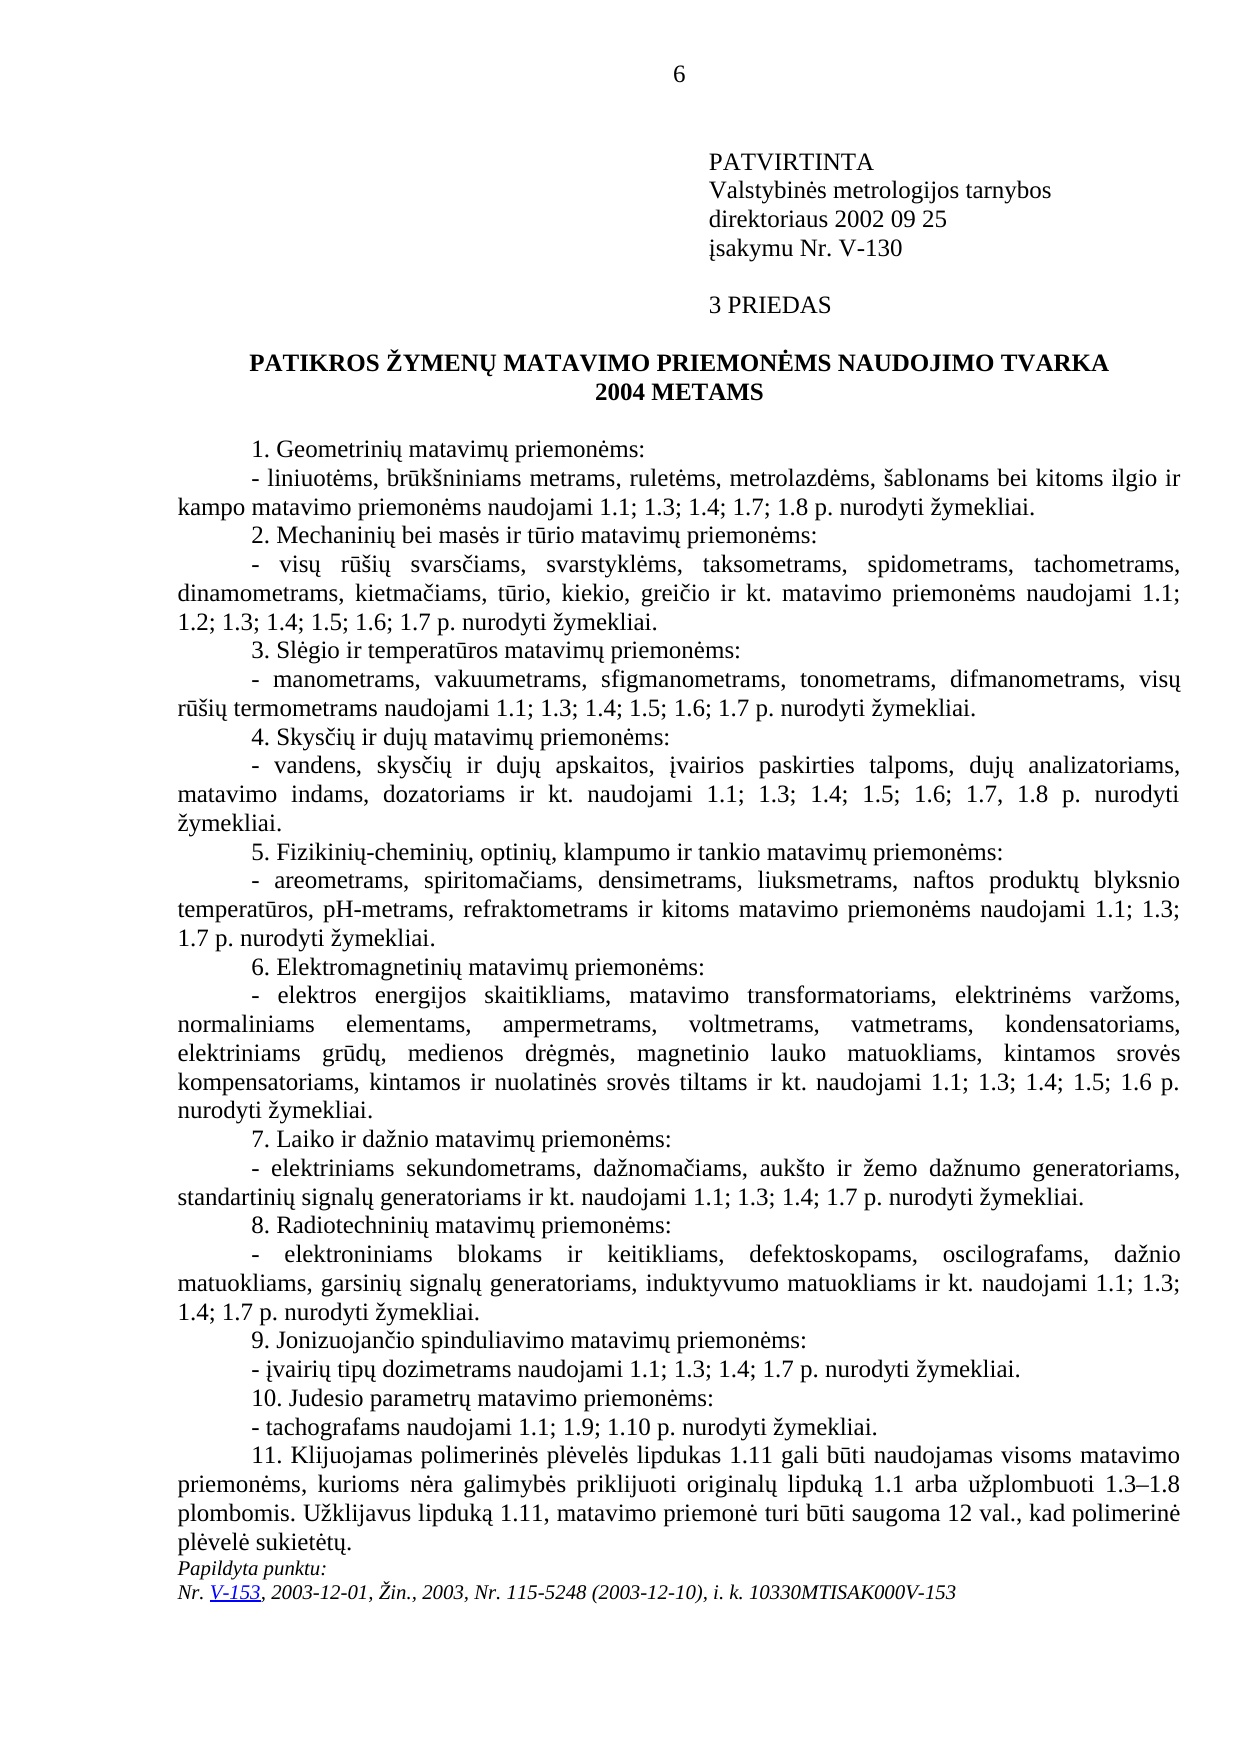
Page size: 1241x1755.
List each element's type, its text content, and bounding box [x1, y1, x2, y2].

text - liniuotėms, brūkšniniams metrams, ruletėms, metrolazdėms, šablonams bei kitoms ilgio ir kampo matavimo priemonėms naudojami 1.1; 1.3; 1.4; 1.7; 1.8 p. nurodyti žymekliai. [177, 463, 1181, 521]
text - areometrams, spiritomačiams, densimetrams, liuksmetrams, naftos produktų blyksnio temperatūros, pH-metrams, refraktometrams ir kitoms matavimo priemonėms naudojami 1.1; 1.3; 1.7 p. nurodyti žymekliai. [177, 866, 1181, 952]
text Valstybinės metrologijos tarnybos [177, 176, 1181, 204]
text - elektriniams sekundometrams, dažnomačiams, aukšto ir žemo dažnumo generatoriams, standartinių signalų generatoriams ir kt. naudojami 1.1; 1.3; 1.4; 1.7 p. nurodyti žymekliai. [177, 1153, 1181, 1211]
text - manometrams, vakuumetrams, sfigmanometrams, tonometrams, difmanometrams, visų rūšių termometrams naudojami 1.1; 1.3; 1.4; 1.5; 1.6; 1.7 p. nurodyti žymekliai. [177, 664, 1181, 722]
text - tachografams naudojami 1.1; 1.9; 1.10 p. nurodyti žymekliai. [177, 1412, 1181, 1441]
text direktoriaus 2002 09 25 [177, 204, 1181, 233]
text 3. Slėgio ir temperatūros matavimų priemonėms: [177, 636, 1181, 664]
text 8. Radiotechninių matavimų priemonėms: [177, 1211, 1181, 1239]
text įsakymu Nr. V-130 [177, 233, 1181, 262]
text - įvairių tipų dozimetrams naudojami 1.1; 1.3; 1.4; 1.7 p. nurodyti žymekliai. [177, 1354, 1181, 1383]
text 5. Fizikinių-cheminių, optinių, klampumo ir tankio matavimų priemonėms: [177, 837, 1181, 866]
text 3 PRIEDAS [177, 291, 1181, 319]
text PATVIRTINTA [177, 147, 1181, 176]
text 10. Judesio parametrų matavimo priemonėms: [177, 1383, 1181, 1412]
text 2. Mechaninių bei masės ir tūrio matavimų priemonėms: [177, 521, 1181, 549]
text 1. Geometrinių matavimų priemonėms: [177, 434, 1181, 463]
text - elektros energijos skaitikliams, matavimo transformatoriams, elektrinėms varžoms, normaliniams elementams, ampermetrams, voltmetrams, vatmetrams, kondensatoriams, elektriniams grūdų, medienos drėgmės, magnetinio lauko matuokliams, kintamos srovės kompensatoriams, kintamos ir nuolatinės srovės tiltams ir kt. naudojami 1.1; 1.3; 1.4; 1.5; 1.6 p. nurodyti žymekliai. [177, 981, 1181, 1124]
text - elektroniniams blokams ir keitikliams, defektoskopams, oscilografams, dažnio matuokliams, garsinių signalų generatoriams, induktyvumo matuokliams ir kt. naudojami 1.1; 1.3; 1.4; 1.7 p. nurodyti žymekliai. [177, 1239, 1181, 1326]
text - visų rūšių svarsčiams, svarstyklėms, taksometrams, spidometrams, tachometrams, dinamometrams, kietmačiams, tūrio, kiekio, greičio ir kt. matavimo priemonėms naudojami 1.1; 1.2; 1.3; 1.4; 1.5; 1.6; 1.7 p. nurodyti žymekliai. [177, 549, 1181, 636]
text Nr. V-153, 2003-12-01, Žin., 2003, Nr. 115-5248 (2003-12-10), i. k. 10330MTISAK000V-153 [177, 1580, 1181, 1604]
text 9. Jonizuojančio spinduliavimo matavimų priemonėms: [177, 1326, 1181, 1354]
text 11. Klijuojamas polimerinės plėvelės lipdukas 1.11 gali būti naudojamas visoms matavimo priemonėms, kurioms nėra galimybės priklijuoti originalų lipduką 1.1 arba užplombuoti 1.3–1.8 plombomis. Užklijavus lipduką 1.11, matavimo priemonė turi būti saugoma 12 val., kad polimerinė plėvelė sukietėtų. [177, 1441, 1181, 1556]
text 7. Laiko ir dažnio matavimų priemonėms: [177, 1124, 1181, 1153]
text Papildyta punktu: [177, 1556, 1181, 1580]
text 2004 METAMS [177, 377, 1181, 406]
text - vandens, skysčių ir dujų apskaitos, įvairios paskirties talpoms, dujų analizatoriams, matavimo indams, dozatoriams ir kt. naudojami 1.1; 1.3; 1.4; 1.5; 1.6; 1.7, 1.8 p. nurodyti žymekliai. [177, 751, 1181, 837]
text PATIKROS ŽYMENŲ MATAVIMO PRIEMONĖMS NAUDOJIMO TVARKA [177, 348, 1181, 377]
text 6. Elektromagnetinių matavimų priemonėms: [177, 952, 1181, 981]
text 4. Skysčių ir dujų matavimų priemonėms: [177, 722, 1181, 751]
